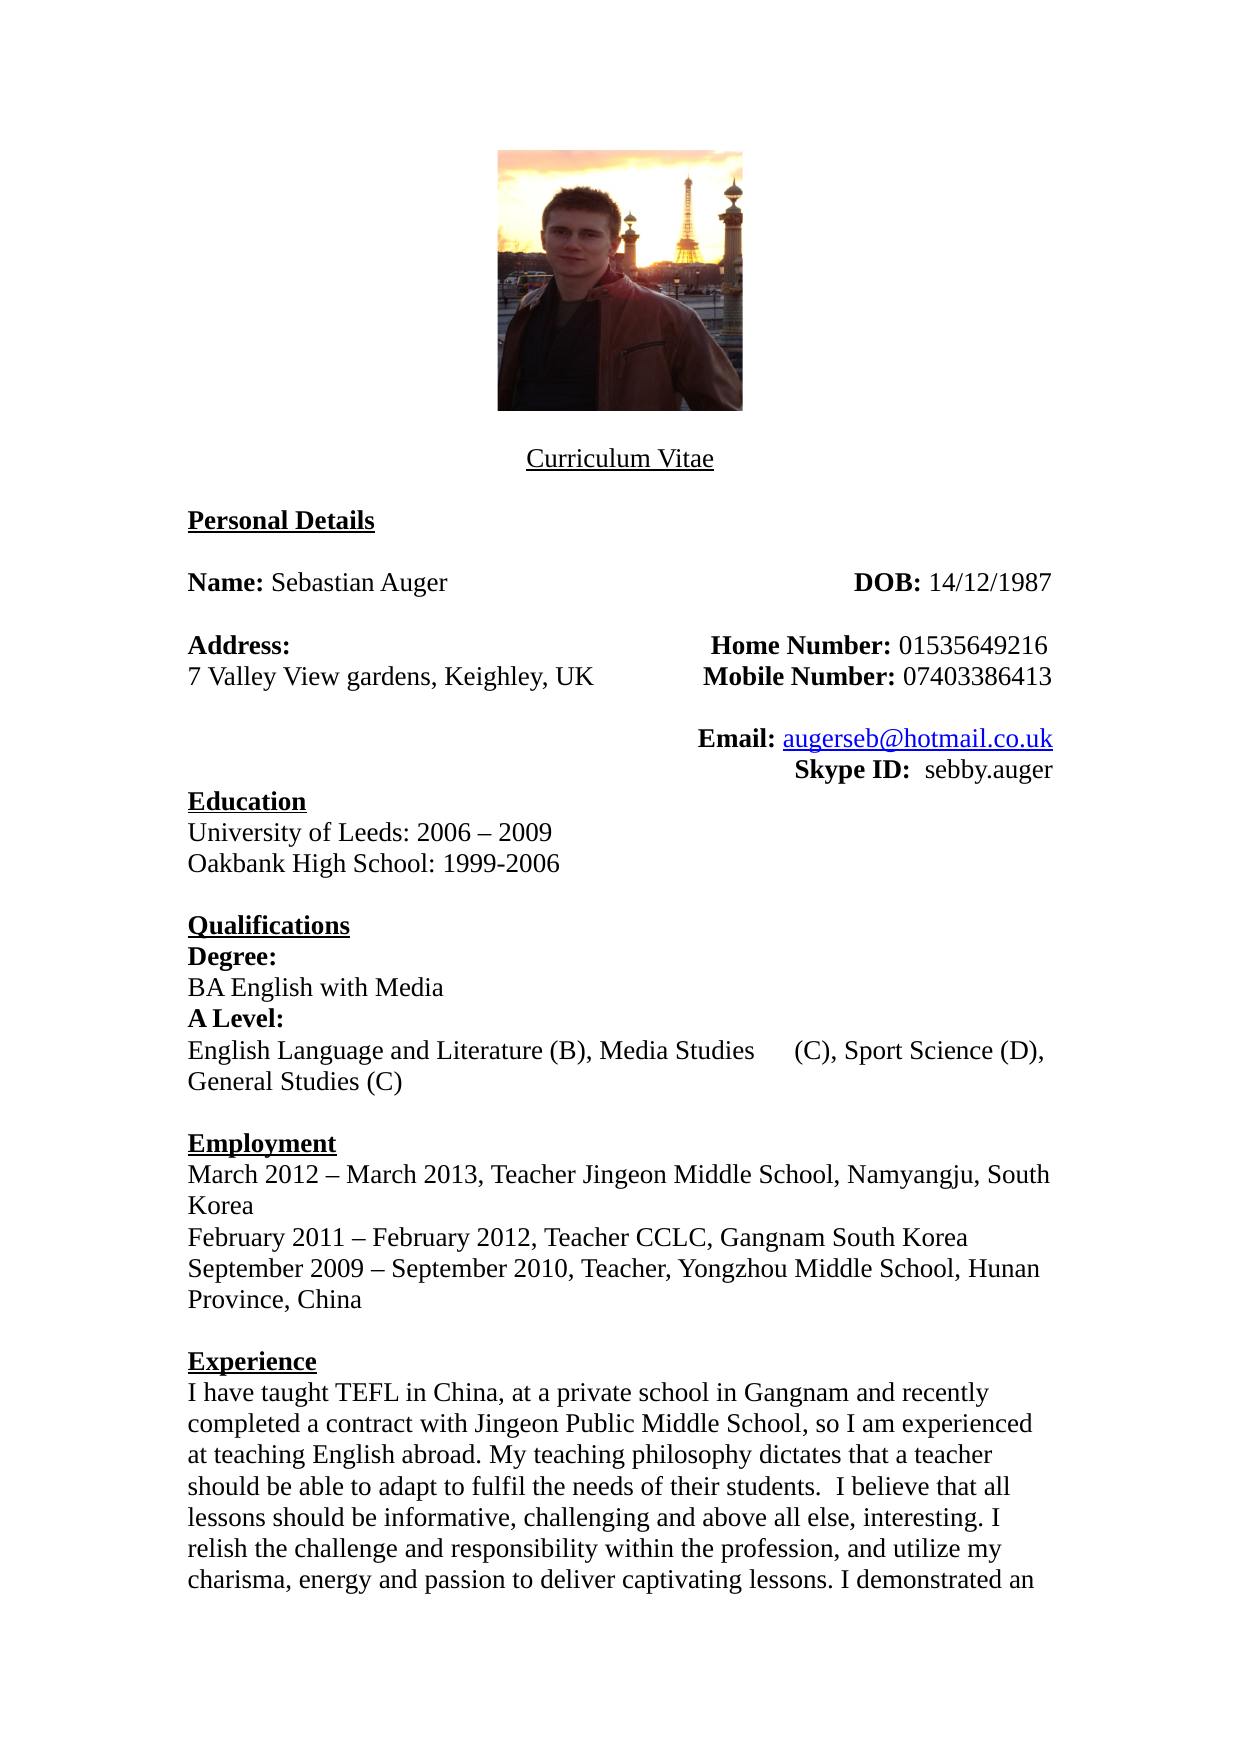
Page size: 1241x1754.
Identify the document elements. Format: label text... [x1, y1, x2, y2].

text BA English with Media [187, 971, 1053, 1003]
subtitle Experience [187, 1345, 1053, 1376]
text A Level: [187, 1003, 1053, 1034]
text Education [187, 784, 1053, 816]
text February 2011 – February 2012, Teacher CCLC, Gangnam South Korea [187, 1221, 1053, 1252]
text 7 Valley View gardens, Keighley, UK Mobile Number: 07403386413 [187, 660, 1053, 691]
text March 2012 – March 2013, Teacher Jingeon Middle School, Namyangju, South Korea [187, 1158, 1053, 1221]
text September 2009 – September 2010, Teacher, Yongzhou Middle School, Hunan Province, China [187, 1252, 1053, 1314]
text Degree: [187, 940, 1053, 971]
text Oakbank High School: 1999-2006 [187, 847, 1053, 878]
text Employment [187, 1127, 1053, 1158]
text Name: Sebastian Auger DOB: 14/12/1987 [187, 567, 1053, 598]
text Email: augerseb@hotmail.co.uk Skype ID: sebby.auger [187, 722, 1053, 784]
text Personal Details [187, 504, 1053, 535]
subtitle Qualifications [187, 909, 1053, 940]
text I have taught TEFL in China, at a private school in Gangnam and recently completed a contract with Jingeon Public Middle School, so I am experienced at teaching English abroad. My teaching philosophy dictates that a teacher should be able to adapt to fulfil the needs of their students. I believe that all lessons should be informative, challenging and above all else, interesting. I relish the challenge and responsibility within the profession, and utilize my charisma, energy and passion to deliver captivating lessons. I demonstrated an [187, 1376, 1053, 1594]
text Curriculum Vitae [187, 442, 1053, 473]
text English Language and Literature (B), Media Studies (C), Sport Science (D), General Studies (C) [187, 1034, 1053, 1096]
text Address: Home Number: 01535649216 [187, 629, 1053, 660]
text University of Leeds: 2006 – 2009 [187, 816, 1053, 847]
